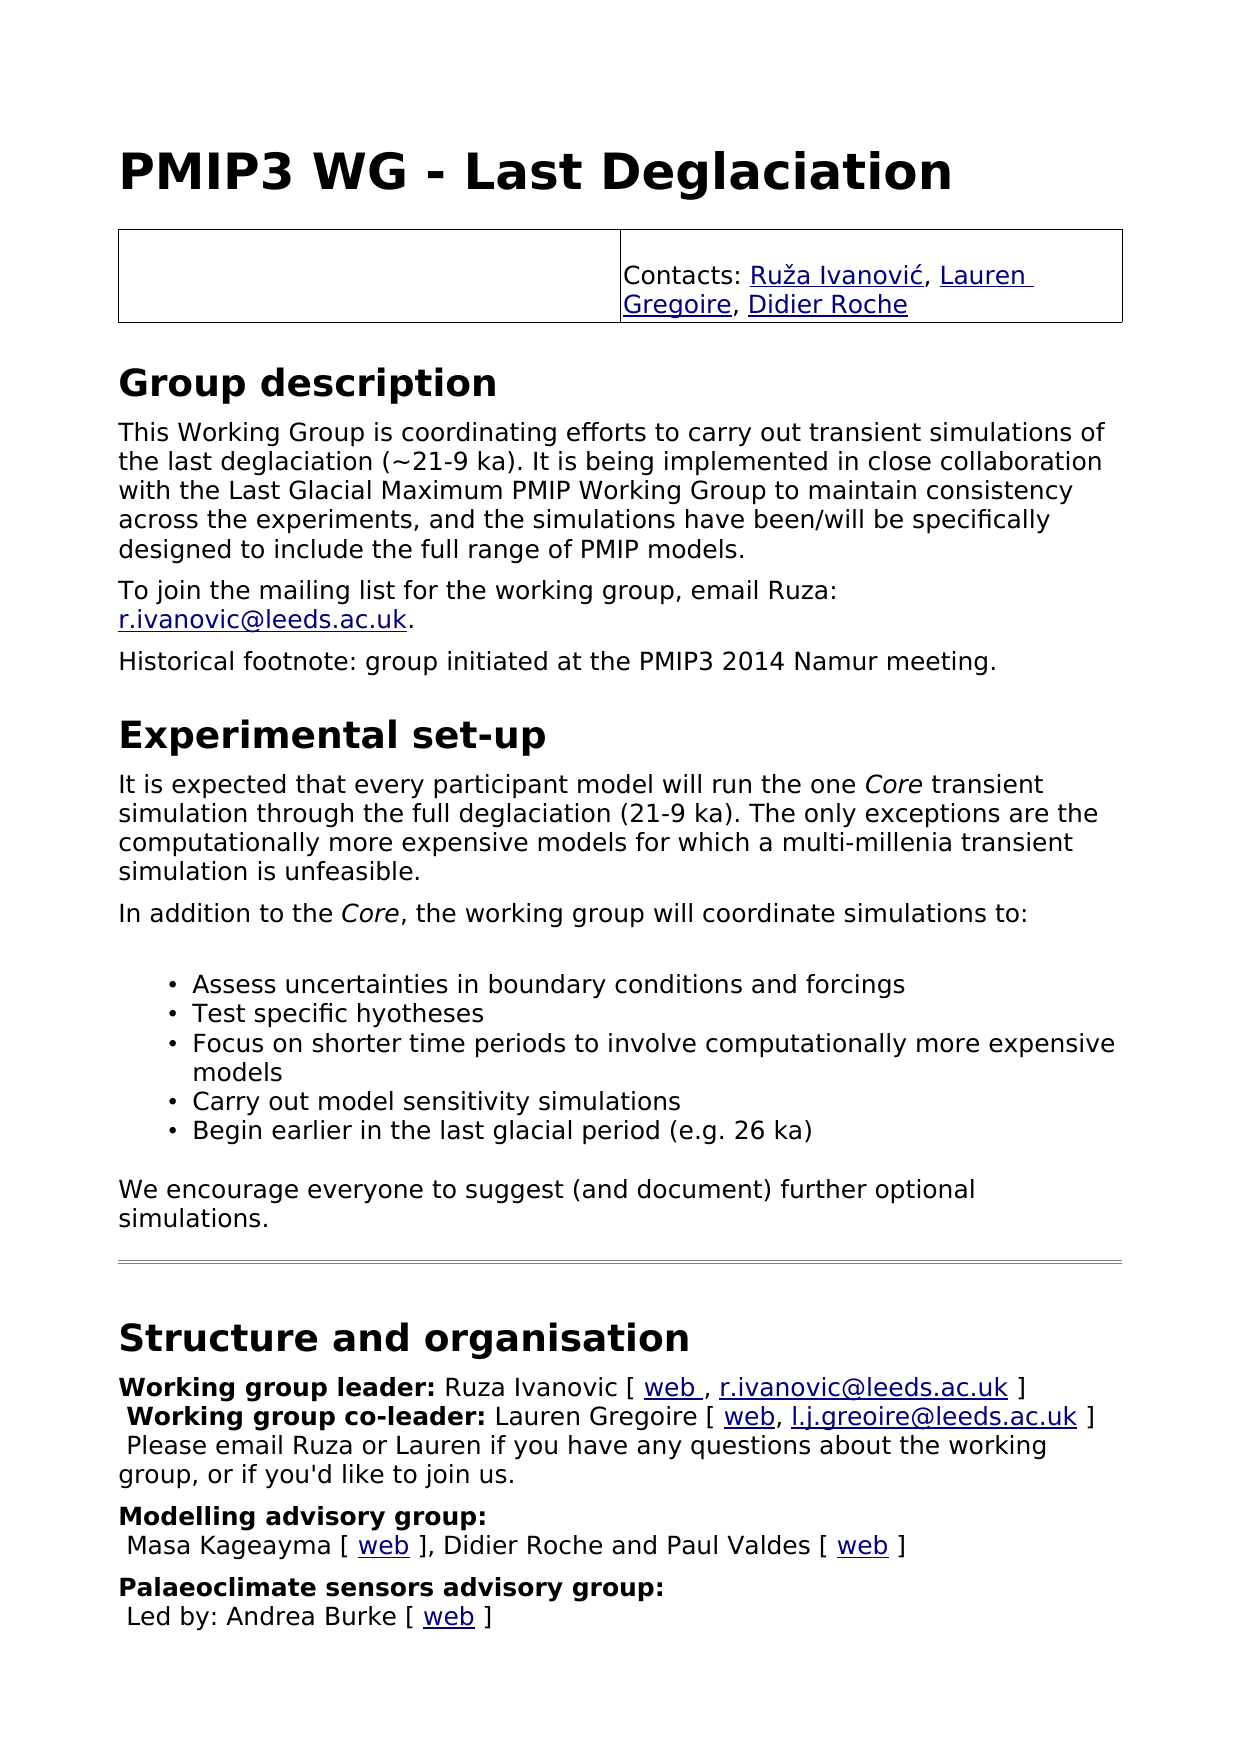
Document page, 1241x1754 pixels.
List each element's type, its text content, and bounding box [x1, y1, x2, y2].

subtitle PMIP3 WG - Last Deglaciation [118, 143, 1122, 201]
list Test specific hyotheses [177, 999, 1122, 1029]
list Focus on shorter time periods to involve computationally more expensive models [177, 1029, 1122, 1087]
text This Working Group is coordinating efforts to carry out transient simulations of the last deglaciation (~21-9 ka). It is being implemented in close collaboration with the Last Glacial Maximum PMIP Working Group to maintain consistency across the experiments, and the simulations have been/will be specifically designed to include the full range of PMIP models. [118, 418, 1122, 564]
subtitle Experimental set-up [118, 714, 1122, 758]
list Carry out model sensitivity simulations [177, 1087, 1122, 1116]
table_header [119, 230, 620, 322]
text To join the mailing list for the working group, email Ruza: r.ivanovic@leeds.ac.uk. [118, 576, 1122, 635]
subtitle Structure and organisation [118, 1317, 1122, 1361]
list Assess uncertainties in boundary conditions and forcings [177, 970, 1122, 999]
text Palaeoclimate sensors advisory group: Led by: Andrea Burke [ web ] [118, 1573, 1122, 1632]
text Modelling advisory group: Masa Kageayma [ web ], Didier Roche and Paul Valdes [ web ] [118, 1502, 1122, 1561]
text Working group leader: Ruza Ivanovic [ web , r.ivanovic@leeds.ac.uk ] Working group co-leader: Lauren Gregoire [ web, l.j.greoire@leeds.ac.uk ] Please email Ruza or Lauren if you have any questions about the working group, or if you'd like to join us. [118, 1373, 1122, 1490]
list Begin earlier in the last glacial period (e.g. 26 ka) [177, 1116, 1122, 1145]
text In addition to the Core, the working group will coordinate simulations to: [118, 899, 1122, 928]
text It is expected that every participant model will run the one Core transient simulation through the full deglaciation (21-9 ka). The only exceptions are the computationally more expensive models for which a multi-millenia transient simulation is unfeasible. [118, 770, 1122, 887]
table_header Contacts: Ruža Ivanović, Lauren Gregoire, Didier Roche [621, 230, 1122, 322]
subtitle Group description [118, 362, 1122, 406]
text Historical footnote: group initiated at the PMIP3 2014 Namur meeting. [118, 647, 1122, 676]
text We encourage everyone to suggest (and document) further optional simulations. [118, 1175, 1122, 1233]
